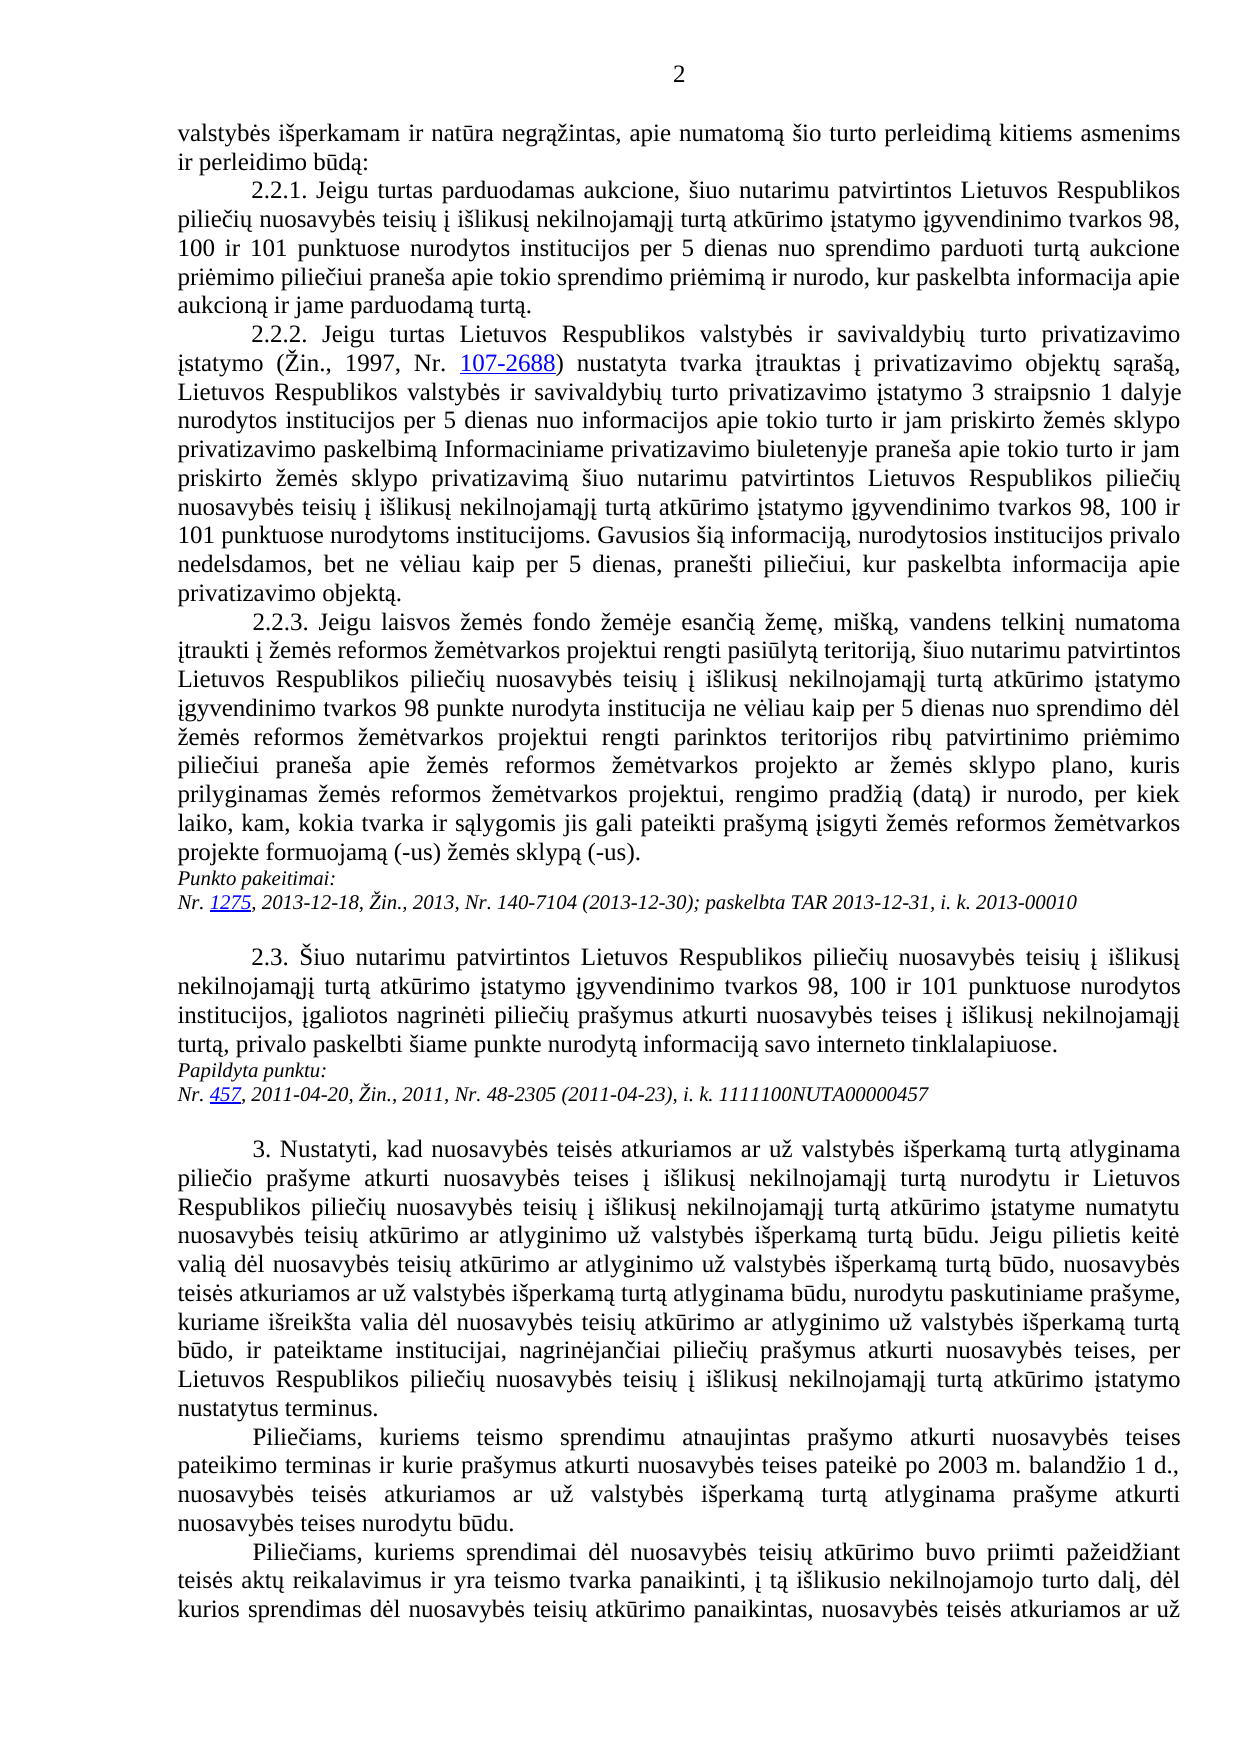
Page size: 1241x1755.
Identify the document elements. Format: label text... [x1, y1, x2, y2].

text Punkto pakeitimai: [177, 866, 1181, 890]
text 3. Nustatyti, kad nuosavybės teisės atkuriamos ar už valstybės išperkamą turtą atlyginama piliečio prašyme atkurti nuosavybės teises į išlikusį nekilnojamąjį turtą nurodytu ir Lietuvos Respublikos piliečių nuosavybės teisių į išlikusį nekilnojamąjį turtą atkūrimo įstatyme numatytu nuosavybės teisių atkūrimo ar atlyginimo už valstybės išperkamą turtą būdu. Jeigu pilietis keitė valią dėl nuosavybės teisių atkūrimo ar atlyginimo už valstybės išperkamą turtą būdo, nuosavybės teisės atkuriamos ar už valstybės išperkamą turtą atlyginama būdu, nurodytu paskutiniame prašyme, kuriame išreikšta valia dėl nuosavybės teisių atkūrimo ar atlyginimo už valstybės išperkamą turtą būdo, ir pateiktame institucijai, nagrinėjančiai piliečių prašymus atkurti nuosavybės teises, per Lietuvos Respublikos piliečių nuosavybės teisių į išlikusį nekilnojamąjį turtą atkūrimo įstatymo nustatytus terminus. [177, 1134, 1181, 1422]
text 2.3. Šiuo nutarimu patvirtintos Lietuvos Respublikos piliečių nuosavybės teisių į išlikusį nekilnojamąjį turtą atkūrimo įstatymo įgyvendinimo tvarkos 98, 100 ir 101 punktuose nurodytos institucijos, įgaliotos nagrinėti piliečių prašymus atkurti nuosavybės teises į išlikusį nekilnojamąjį turtą, privalo paskelbti šiame punkte nurodytą informaciją savo interneto tinklalapiuose. [177, 942, 1181, 1057]
text Piliečiams, kuriems teismo sprendimu atnaujintas prašymo atkurti nuosavybės teises pateikimo terminas ir kurie prašymus atkurti nuosavybės teises pateikė po 2003 m. balandžio 1 d., nuosavybės teisės atkuriamos ar už valstybės išperkamą turtą atlyginama prašyme atkurti nuosavybės teises nurodytu būdu. [177, 1422, 1181, 1537]
text 2.2.3. Jeigu laisvos žemės fondo žemėje esančią žemę, mišką, vandens telkinį numatoma įtraukti į žemės reformos žemėtvarkos projektui rengti pasiūlytą teritoriją, šiuo nutarimu patvirtintos Lietuvos Respublikos piliečių nuosavybės teisių į išlikusį nekilnojamąjį turtą atkūrimo įstatymo įgyvendinimo tvarkos 98 punkte nurodyta institucija ne vėliau kaip per 5 dienas nuo sprendimo dėl žemės reformos žemėtvarkos projektui rengti parinktos teritorijos ribų patvirtinimo priėmimo piliečiui praneša apie žemės reformos žemėtvarkos projekto ar žemės sklypo plano, kuris prilyginamas žemės reformos žemėtvarkos projektui, rengimo pradžią (datą) ir nurodo, per kiek laiko, kam, kokia tvarka ir sąlygomis jis gali pateikti prašymą įsigyti žemės reformos žemėtvarkos projekte formuojamą (-us) žemės sklypą (-us). [177, 607, 1181, 866]
text valstybės išperkamam ir natūra negrąžintas, apie numatomą šio turto perleidimą kitiems asmenims ir perleidimo būdą: [177, 118, 1181, 176]
text Papildyta punktu: [177, 1057, 1181, 1082]
text Nr. 1275, 2013-12-18, Žin., 2013, Nr. 140-7104 (2013-12-30); paskelbta TAR 2013-12-31, i. k. 2013-00010 [177, 890, 1181, 914]
text Nr. 457, 2011-04-20, Žin., 2011, Nr. 48-2305 (2011-04-23), i. k. 1111100NUTA00000457 [177, 1082, 1181, 1106]
text 2.2.2. Jeigu turtas Lietuvos Respublikos valstybės ir savivaldybių turto privatizavimo įstatymo (Žin., 1997, Nr. 107-2688) nustatyta tvarka įtrauktas į privatizavimo objektų sąrašą, Lietuvos Respublikos valstybės ir savivaldybių turto privatizavimo įstatymo 3 straipsnio 1 dalyje nurodytos institucijos per 5 dienas nuo informacijos apie tokio turto ir jam priskirto žemės sklypo privatizavimo paskelbimą Informaciniame privatizavimo biuletenyje praneša apie tokio turto ir jam priskirto žemės sklypo privatizavimą šiuo nutarimu patvirtintos Lietuvos Respublikos piliečių nuosavybės teisių į išlikusį nekilnojamąjį turtą atkūrimo įstatymo įgyvendinimo tvarkos 98, 100 ir 101 punktuose nurodytoms institucijoms. Gavusios šią informaciją, nurodytosios institucijos privalo nedelsdamos, bet ne vėliau kaip per 5 dienas, pranešti piliečiui, kur paskelbta informacija apie privatizavimo objektą. [177, 319, 1181, 607]
text Piliečiams, kuriems sprendimai dėl nuosavybės teisių atkūrimo buvo priimti pažeidžiant teisės aktų reikalavimus ir yra teismo tvarka panaikinti, į tą išlikusio nekilnojamojo turto dalį, dėl kurios sprendimas dėl nuosavybės teisių atkūrimo panaikintas, nuosavybės teisės atkuriamos ar už [177, 1537, 1181, 1623]
text 2.2.1. Jeigu turtas parduodamas aukcione, šiuo nutarimu patvirtintos Lietuvos Respublikos piliečių nuosavybės teisių į išlikusį nekilnojamąjį turtą atkūrimo įstatymo įgyvendinimo tvarkos 98, 100 ir 101 punktuose nurodytos institucijos per 5 dienas nuo sprendimo parduoti turtą aukcione priėmimo piliečiui praneša apie tokio sprendimo priėmimą ir nurodo, kur paskelbta informacija apie aukcioną ir jame parduodamą turtą. [177, 176, 1181, 319]
